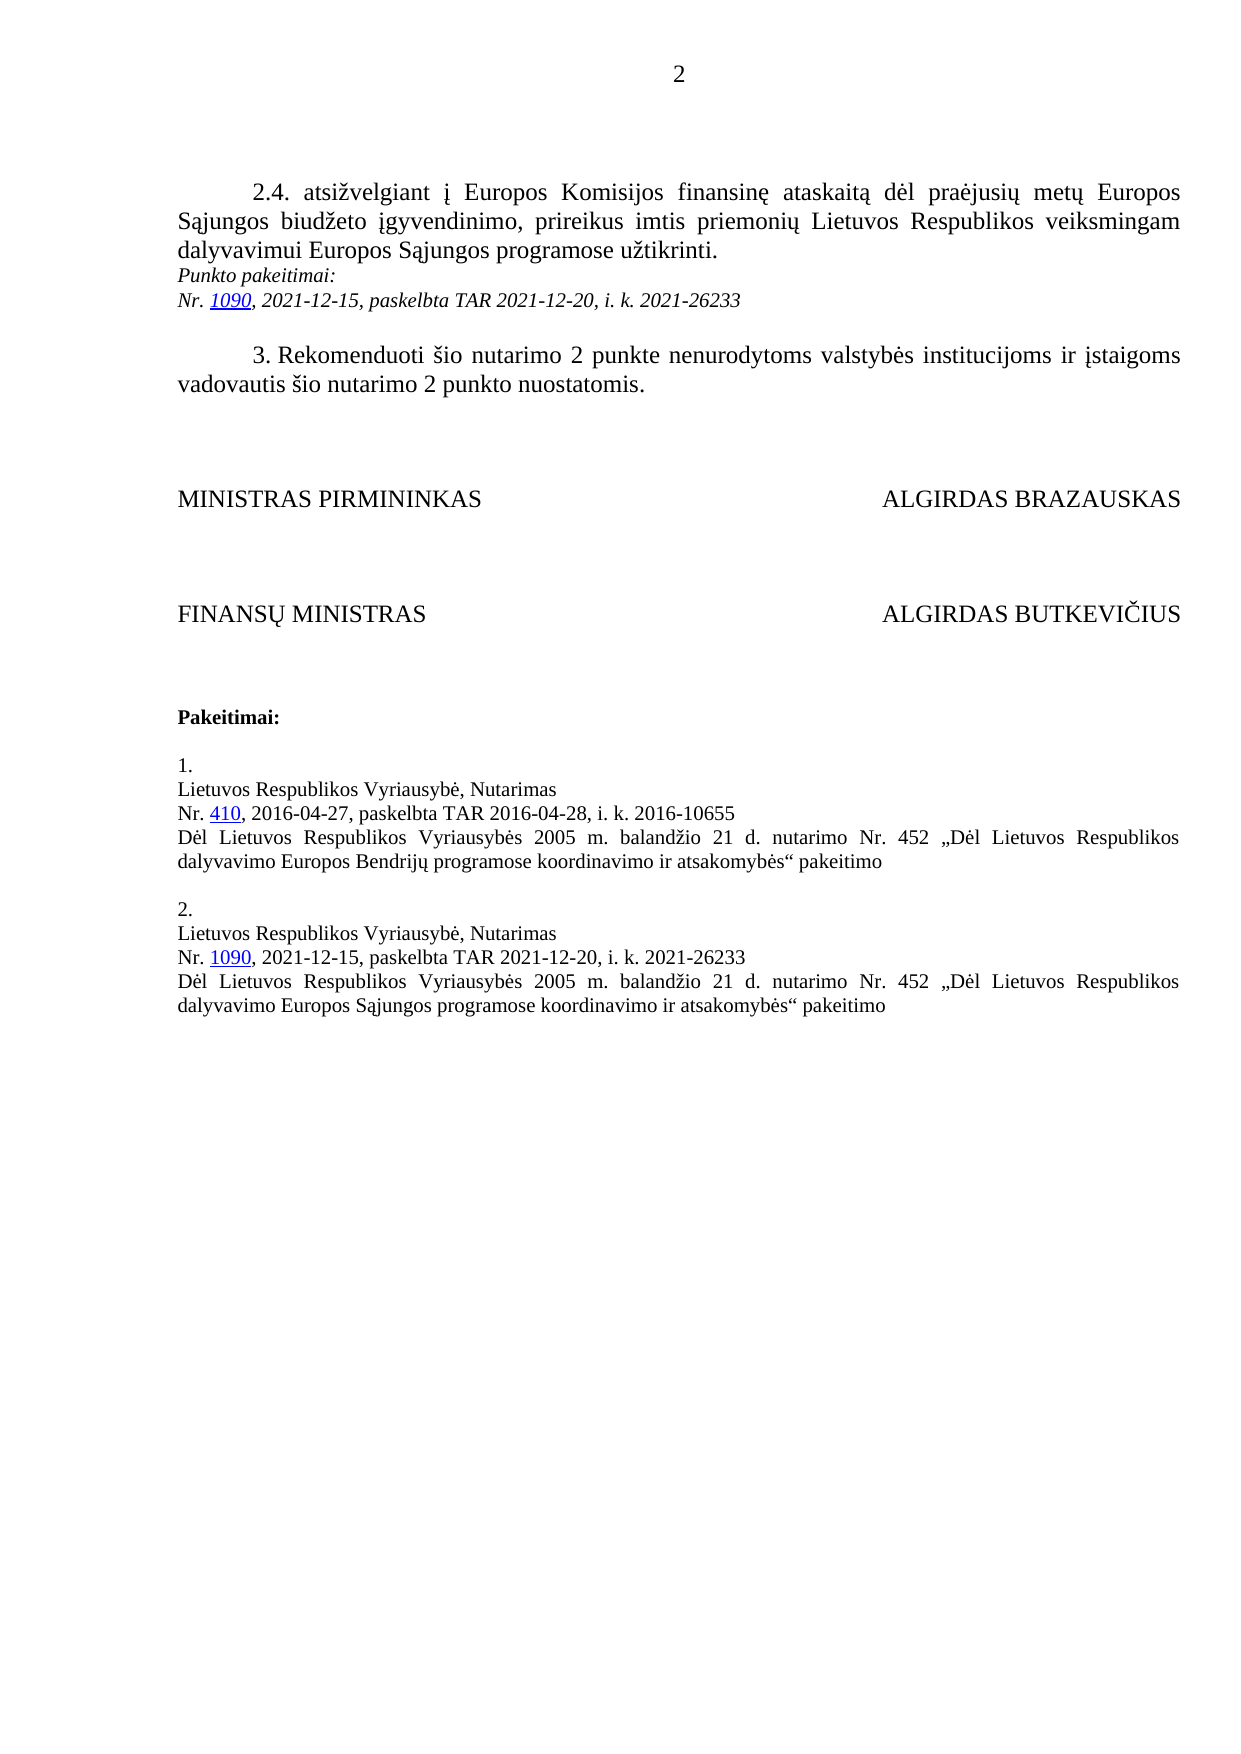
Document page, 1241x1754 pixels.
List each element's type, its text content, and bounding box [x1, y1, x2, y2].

text 1. [177, 753, 1181, 777]
text Nr. 1090, 2021-12-15, paskelbta TAR 2021-12-20, i. k. 2021-26233 [177, 945, 1181, 969]
text Pakeitimai: [177, 705, 1181, 729]
text Nr. 410, 2016-04-27, paskelbta TAR 2016-04-28, i. k. 2016-10655 [177, 801, 1181, 825]
text Nr. 1090, 2021-12-15, paskelbta TAR 2021-12-20, i. k. 2021-26233 [177, 287, 1181, 312]
text 2.4. atsižvelgiant į Europos Komisijos finansinę ataskaitą dėl praėjusių metų Europos Sąjungos biudžeto įgyvendinimo, prireikus imtis priemonių Lietuvos Respublikos veiksmingam dalyvavimui Europos Sąjungos programose užtikrinti. [177, 177, 1181, 263]
text Dėl Lietuvos Respublikos Vyriausybės 2005 m. balandžio 21 d. nutarimo Nr. 452 „Dėl Lietuvos Respublikos dalyvavimo Europos Sąjungos programose koordinavimo ir atsakomybės“ pakeitimo [177, 969, 1181, 1017]
text Punkto pakeitimai: [177, 263, 1181, 287]
text MINISTRAS PIRMININKAS ALGIRDAS BRAZAUSKAS [177, 484, 1181, 513]
text FINANSŲ MINISTRAS ALGIRDAS BUTKEVIČIUS [177, 599, 1181, 628]
text Lietuvos Respublikos Vyriausybė, Nutarimas [177, 921, 1181, 945]
text Dėl Lietuvos Respublikos Vyriausybės 2005 m. balandžio 21 d. nutarimo Nr. 452 „Dėl Lietuvos Respublikos dalyvavimo Europos Bendrijų programose koordinavimo ir atsakomybės“ pakeitimo [177, 825, 1181, 873]
text 3. Rekomenduoti šio nutarimo 2 punkte nenurodytoms valstybės institucijoms ir įstaigoms vadovautis šio nutarimo 2 punkto nuostatomis. [177, 340, 1181, 398]
text Lietuvos Respublikos Vyriausybė, Nutarimas [177, 777, 1181, 801]
text 2. [177, 897, 1181, 921]
